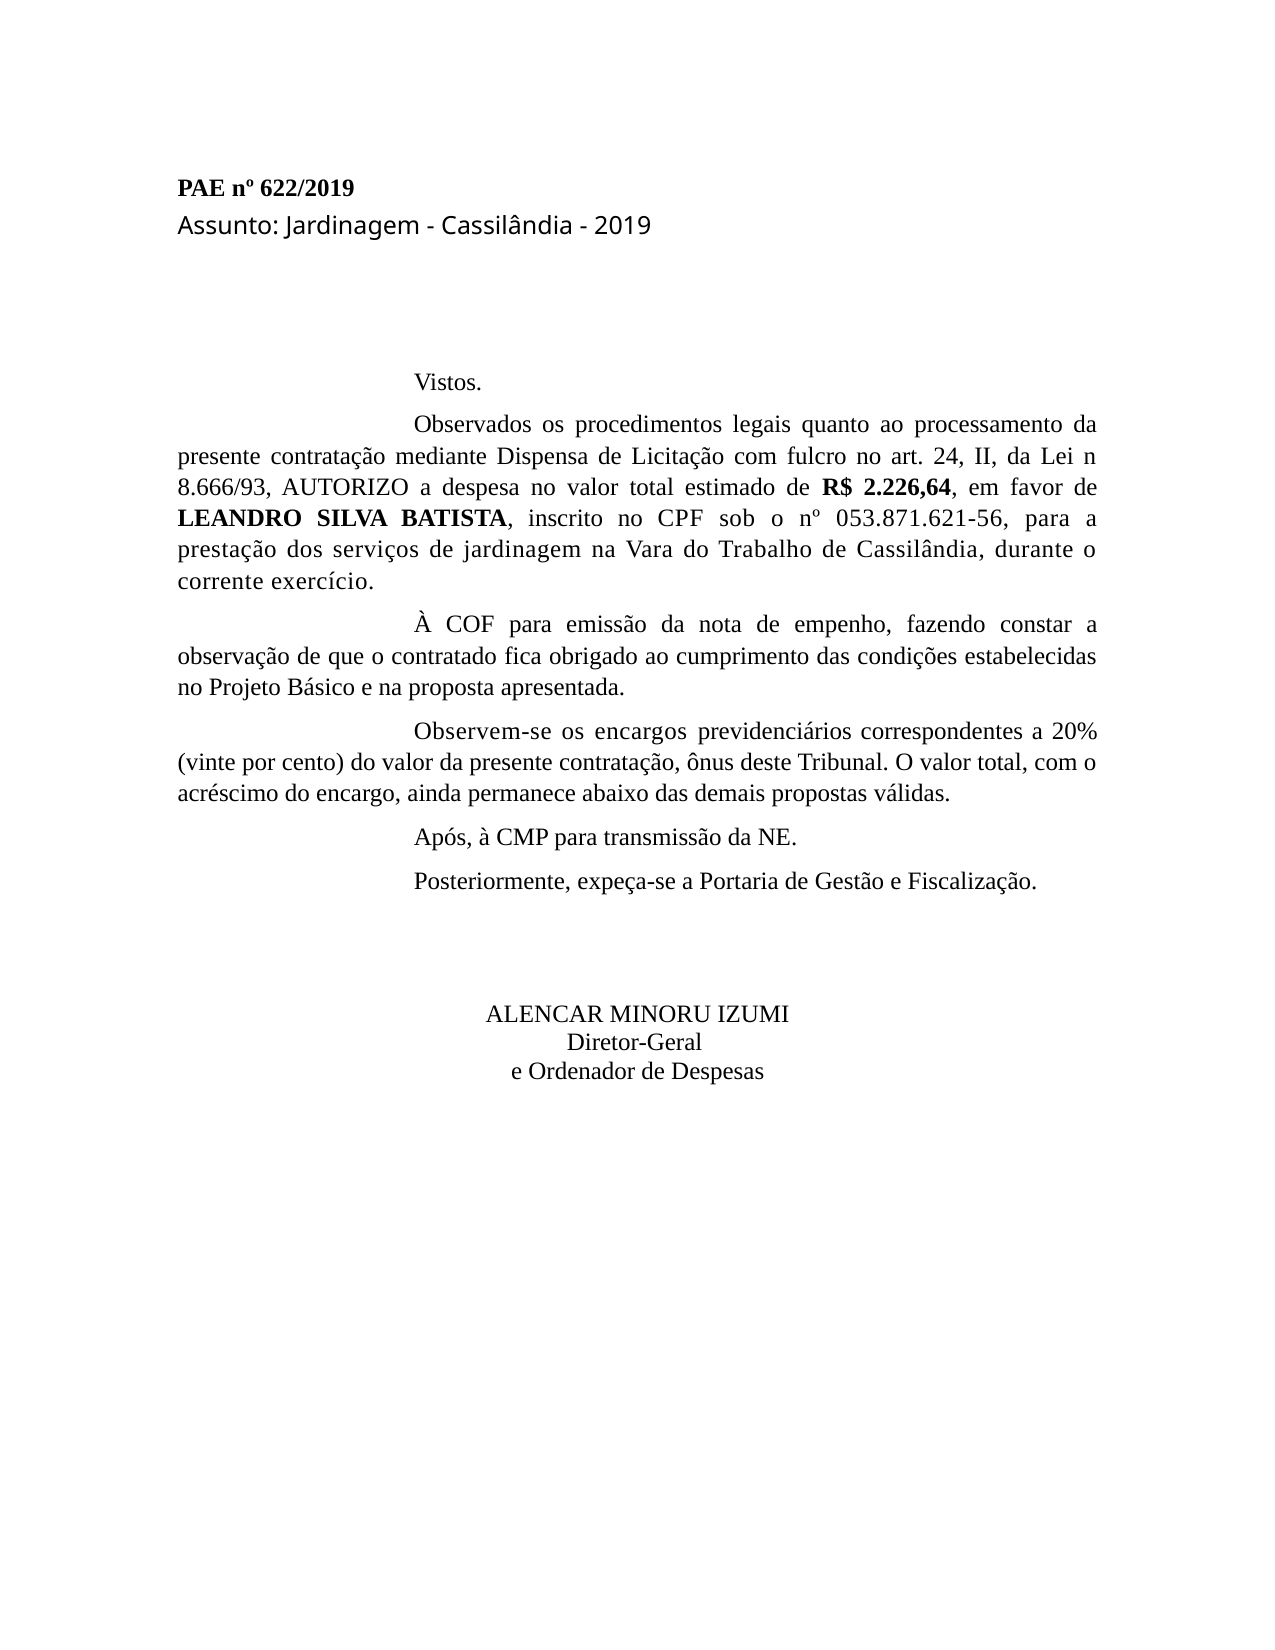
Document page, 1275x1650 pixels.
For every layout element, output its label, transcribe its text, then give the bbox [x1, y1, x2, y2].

text Assunto: Jardinagem - Cassilândia - 2019 [177, 208, 1098, 242]
text e Ordenador de Despesas [177, 1056, 1098, 1085]
text ALENCAR MINORU IZUMI [177, 999, 1098, 1027]
text Observados os procedimentos legais quanto ao processamento da presente contratação mediante Dispensa de Licitação com fulcro no art. 24, II, da Lei n 8.666/93, AUTORIZO a despesa no valor total estimado de R$ 2.226,64, em favor de LEANDRO SILVA BATISTA, inscrito no CPF sob o nº 053.871.621-56, para a prestação dos serviços de jardinagem na Vara do Trabalho de Cassilândia, durante o corrente exercício. [177, 408, 1098, 595]
subtitle PAE nº 622/2019 [177, 173, 1098, 201]
text Posteriormente, expeça-se a Portaria de Gestão e Fiscalização. [177, 864, 1098, 895]
text Observem-se os encargos previdenciários correspondentes a 20% (vinte por cento) do valor da presente contratação, ônus deste Tribunal. O valor total, com o acréscimo do encargo, ainda permanece abaixo das demais propostas válidas. [177, 714, 1098, 808]
text Vistos. [177, 367, 1098, 395]
text Diretor-Geral [177, 1027, 1098, 1056]
text Após, à CMP para transmissão da NE. [177, 820, 1098, 852]
text À COF para emissão da nota de empenho, fazendo constar a observação de que o contratado fica obrigado ao cumprimento das condições estabelecidas no Projeto Básico e na proposta apresentada. [177, 608, 1098, 702]
